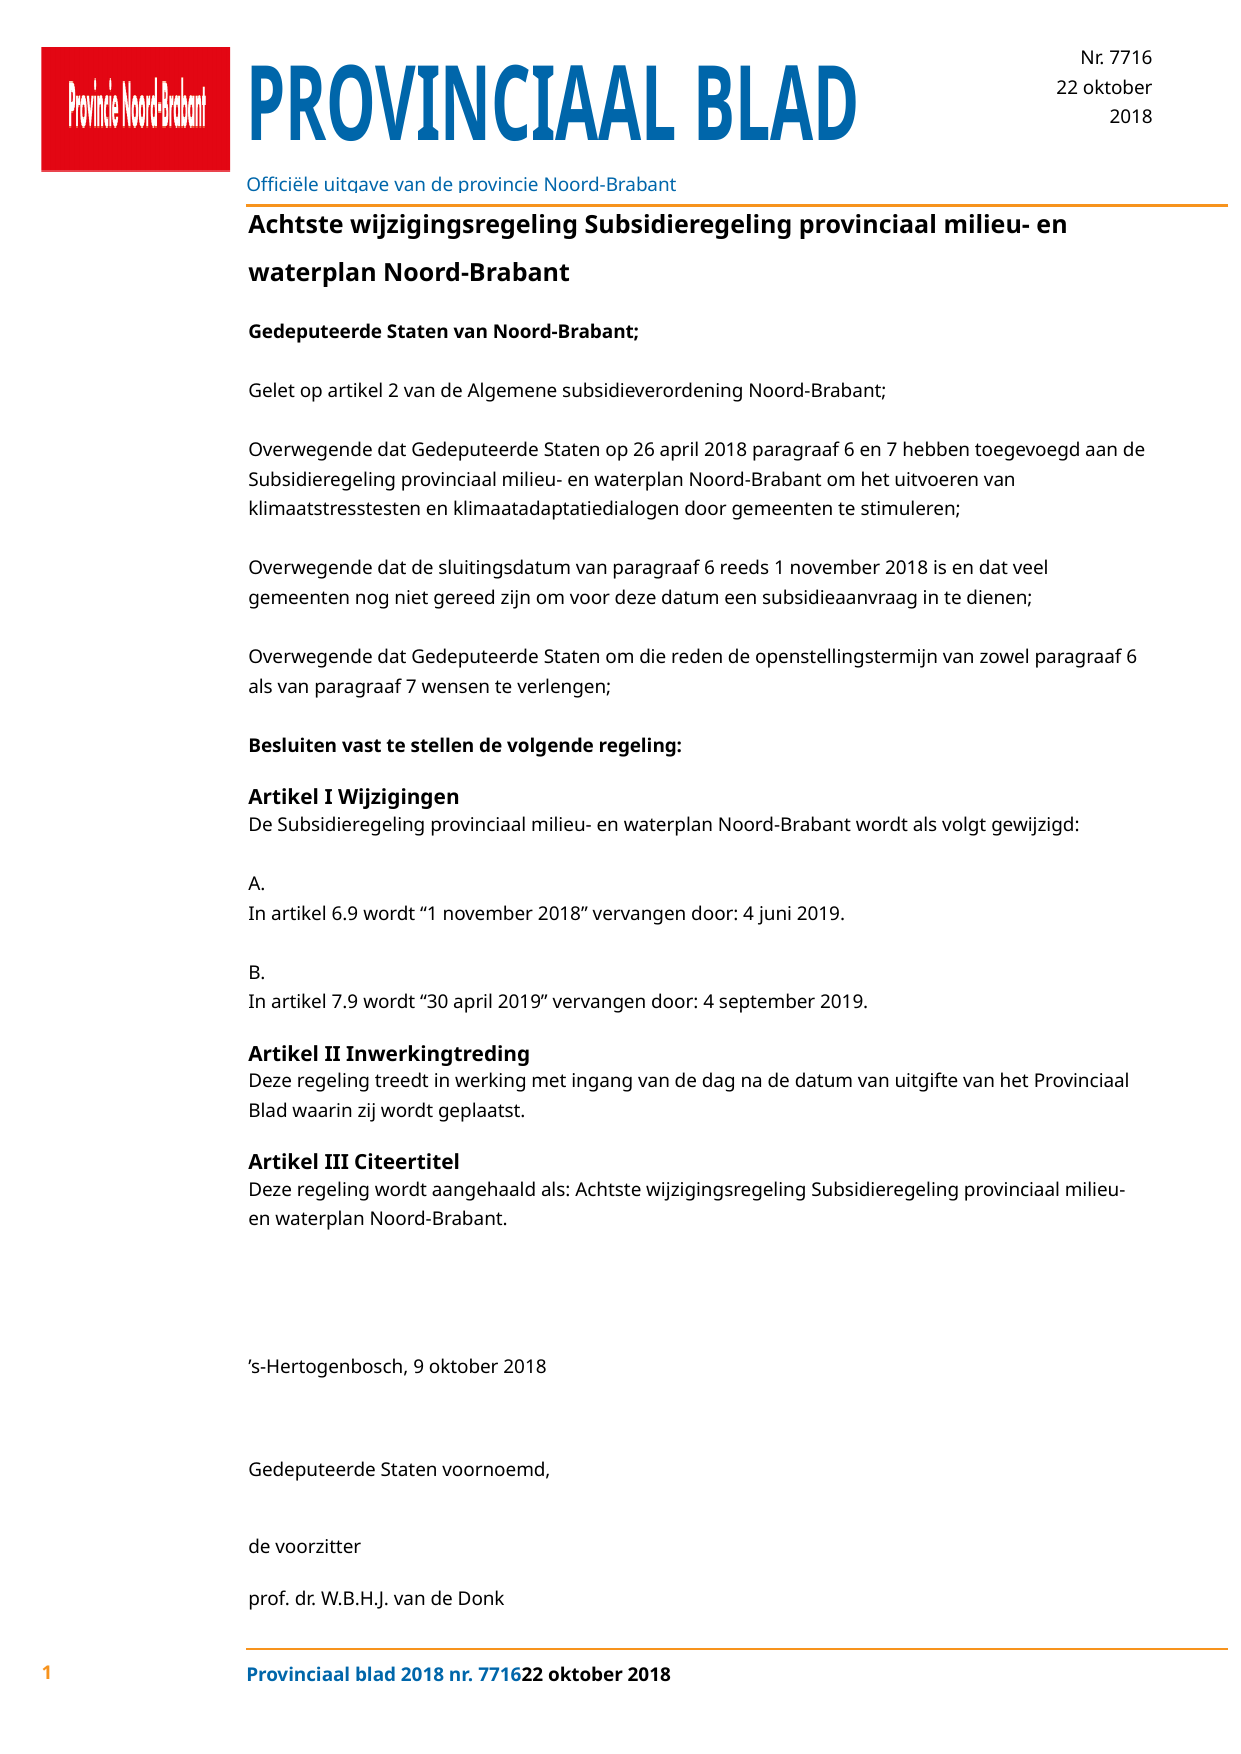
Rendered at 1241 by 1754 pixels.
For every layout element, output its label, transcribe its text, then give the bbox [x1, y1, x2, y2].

text Overwegende dat Gedeputeerde Staten op 26 april 2018 paragraaf 6 en 7 hebben toegevoegd aan de Subsidieregeling provinciaal milieu- en waterplan Noord-Brabant om het uitvoeren van klimaatstresstesten en klimaatadaptatiedialogen door gemeenten te stimuleren; [248, 436, 1152, 521]
text Artikel II Inwerkingtreding [248, 1039, 1152, 1067]
text De Subsidieregeling provinciaal milieu- en waterplan Noord-Brabant wordt als volgt gewijzigd: [248, 811, 1152, 837]
text de voorzitter [248, 1533, 1152, 1559]
text Overwegende dat Gedeputeerde Staten om die reden de openstellingstermijn van zowel paragraaf 6 als van paragraaf 7 wensen te verlengen; [248, 643, 1152, 699]
picture [41, 47, 231, 172]
text Achtste wijzigingsregeling Subsidieregeling provinciaal milieu- en waterplan Noord-Brabant [248, 207, 1152, 288]
text Deze regeling wordt aangehaald als: Achtste wijzigingsregeling Subsidieregeling provinciaal milieu- en waterplan Noord-Brabant. [248, 1176, 1152, 1231]
text Deze regeling treedt in werking met ingang van de dag na de datum van uitgifte van het Provinciaal Blad waarin zij wordt geplaatst. [248, 1067, 1152, 1123]
text Besluiten vast te stellen de volgende regeling: [248, 732, 1152, 758]
text Artikel I Wijzigingen [248, 782, 1152, 811]
text Artikel III Citeertitel [248, 1147, 1152, 1176]
text In artikel 7.9 wordt “30 april 2019” vervangen door: 4 september 2019. [248, 988, 1152, 1014]
text prof. dr. W.B.H.J. van de Donk [248, 1585, 1152, 1611]
text ’s-Hertogenbosch, 9 oktober 2018 [248, 1353, 1152, 1379]
text Gedeputeerde Staten voornoemd, [248, 1456, 1152, 1482]
text Gedeputeerde Staten van Noord-Brabant; [248, 318, 1152, 344]
text Gelet op artikel 2 van de Algemene subsidieverordening Noord-Brabant; [248, 377, 1152, 403]
text In artikel 6.9 wordt “1 november 2018” vervangen door: 4 juni 2019. [248, 900, 1152, 925]
text Overwegende dat de sluitingsdatum van paragraaf 6 reeds 1 november 2018 is en dat veel gemeenten nog niet gereed zijn om voor deze datum een subsidieaanvraag in te dienen; [248, 554, 1152, 610]
